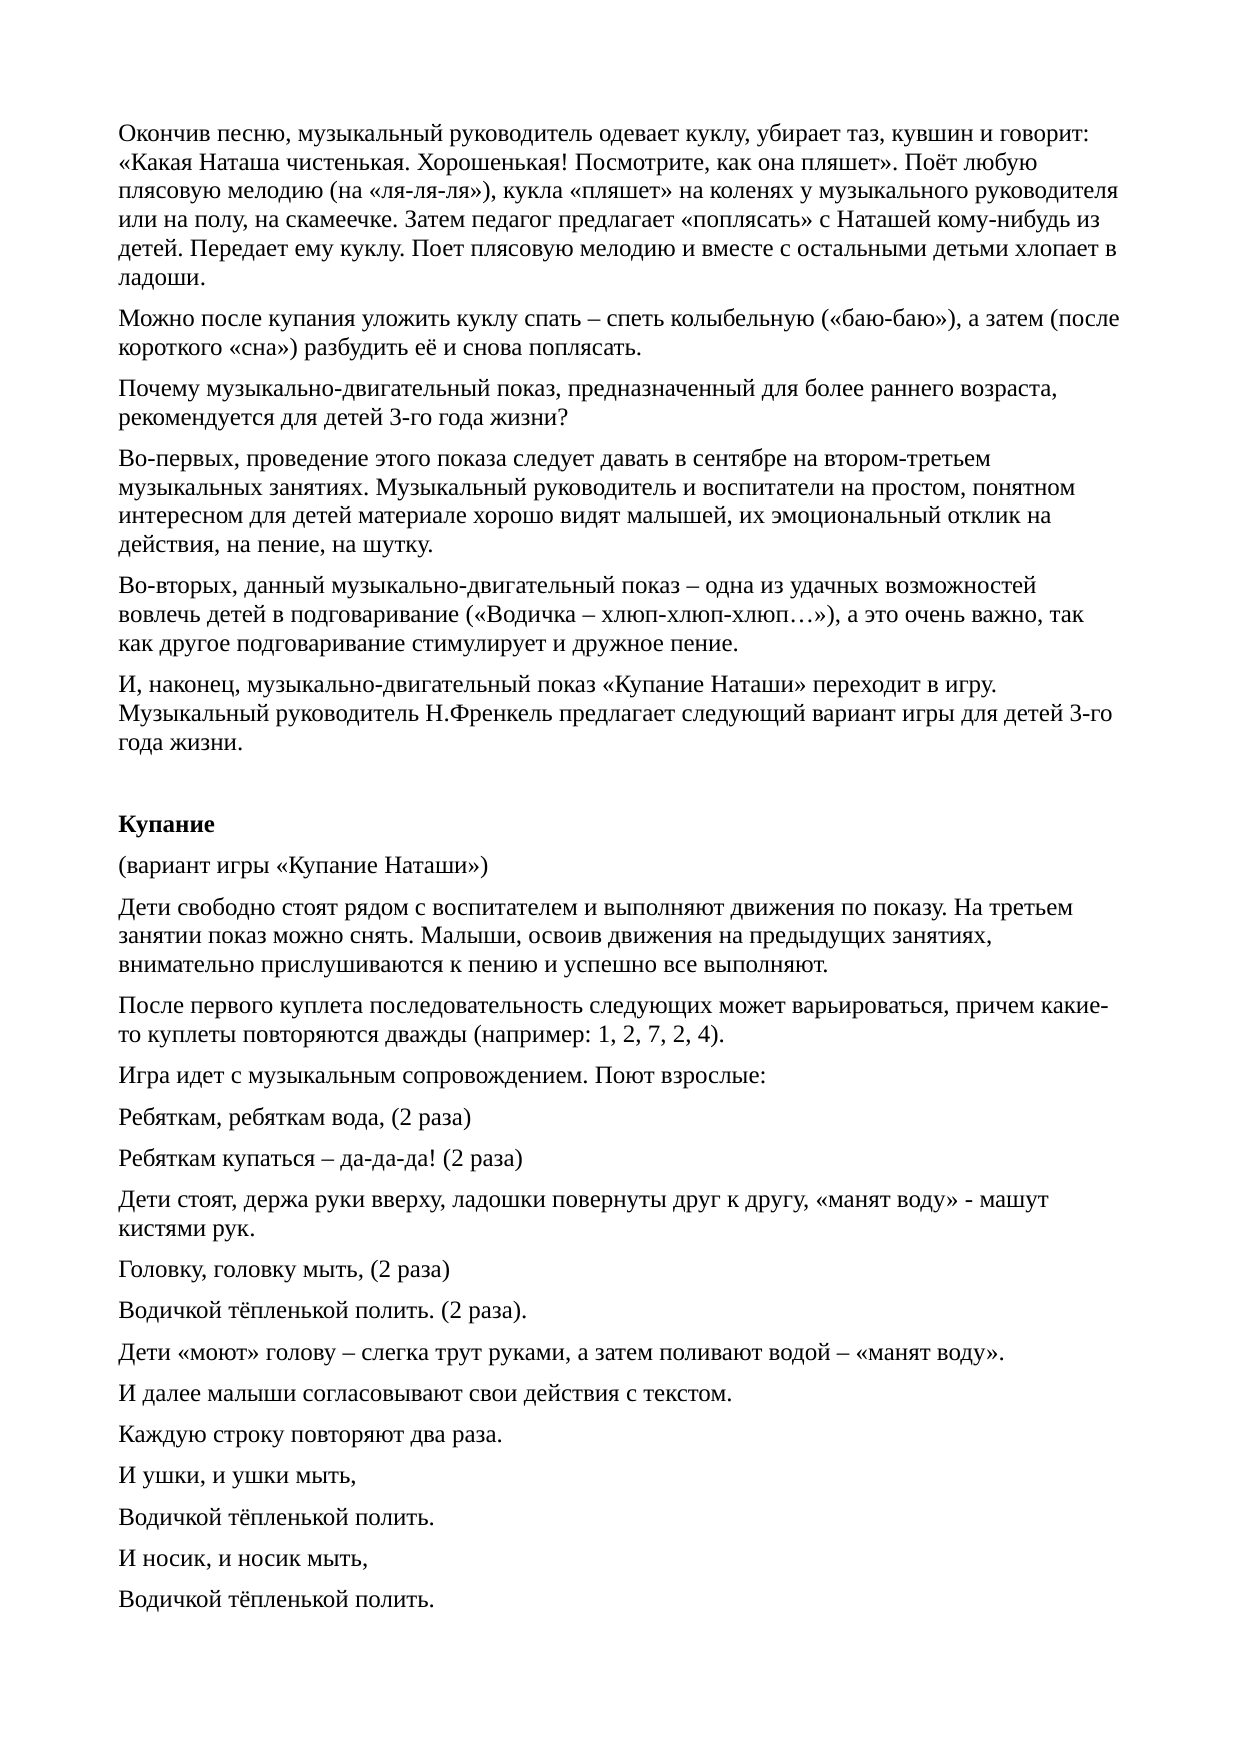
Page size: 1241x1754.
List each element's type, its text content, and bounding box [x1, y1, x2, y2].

text Почему музыкально-двигательный показ, предназначенный для более раннего возраста, рекомендуется для детей 3-го года жизни? [118, 373, 1122, 431]
text Водичкой тёпленькой полить. [118, 1584, 1122, 1613]
text Можно после купания уложить куклу спать – спеть колыбельную («баю-баю»), а затем (после короткого «сна») разбудить её и снова поплясать. [118, 303, 1122, 361]
text Ребяткам купаться – да-да-да! (2 раза) [118, 1143, 1122, 1172]
text Ребяткам, ребяткам вода, (2 раза) [118, 1102, 1122, 1131]
text Во-первых, проведение этого показа следует давать в сентябре на втором-третьем музыкальных занятиях. Музыкальный руководитель и воспитатели на простом, понятном интересном для детей материале хорошо видят малышей, их эмоциональный отклик на действия, на пение, на шутку. [118, 443, 1122, 558]
text Дети «моют» голову – слегка трут руками, а затем поливают водой – «манят воду». [118, 1337, 1122, 1366]
text Окончив песню, музыкальный руководитель одевает куклу, убирает таз, кувшин и говорит: «Какая Наташа чистенькая. Хорошенькая! Посмотрите, как она пляшет». Поёт любую плясовую мелодию (на «ля-ля-ля»), кукла «пляшет» на коленях у музыкального руководителя или на полу, на скамеечке. Затем педагог предлагает «поплясать» с Наташей кому-нибудь из детей. Передает ему куклу. Поет плясовую мелодию и вместе с остальными детьми хлопает в ладоши. [118, 118, 1122, 291]
text Каждую строку повторяют два раза. [118, 1419, 1122, 1448]
text (вариант игры «Купание Наташи») [118, 851, 1122, 879]
text Во-вторых, данный музыкально-двигательный показ – одна из удачных возможностей вовлечь детей в подговаривание («Водичка – хлюп-хлюп-хлюп…»), а это очень важно, так как другое подговаривание стимулирует и дружное пение. [118, 571, 1122, 657]
text После первого куплета последовательность следующих может варьироваться, причем какие-то куплеты повторяются дважды (например: 1, 2, 7, 2, 4). [118, 991, 1122, 1048]
text Водичкой тёпленькой полить. (2 раза). [118, 1296, 1122, 1324]
text Игра идет с музыкальным сопровождением. Поют взрослые: [118, 1061, 1122, 1089]
text Купание [118, 809, 1122, 838]
text Дети стоят, держа руки вверху, ладошки повернуты друг к другу, «манят воду» - машут кистями рук. [118, 1184, 1122, 1242]
text И ушки, и ушки мыть, [118, 1461, 1122, 1489]
text И далее малыши согласовывают свои действия с текстом. [118, 1378, 1122, 1407]
text Водичкой тёпленькой полить. [118, 1502, 1122, 1531]
text И, наконец, музыкально-двигательный показ «Купание Наташи» переходит в игру. Музыкальный руководитель Н.Френкель предлагает следующий вариант игры для детей 3-го года жизни. [118, 669, 1122, 756]
text Головку, головку мыть, (2 раза) [118, 1254, 1122, 1283]
text Дети свободно стоят рядом с воспитателем и выполняют движения по показу. На третьем занятии показ можно снять. Малыши, освоив движения на предыдущих занятиях, внимательно прислушиваются к пению и успешно все выполняют. [118, 892, 1122, 978]
text И носик, и носик мыть, [118, 1543, 1122, 1572]
